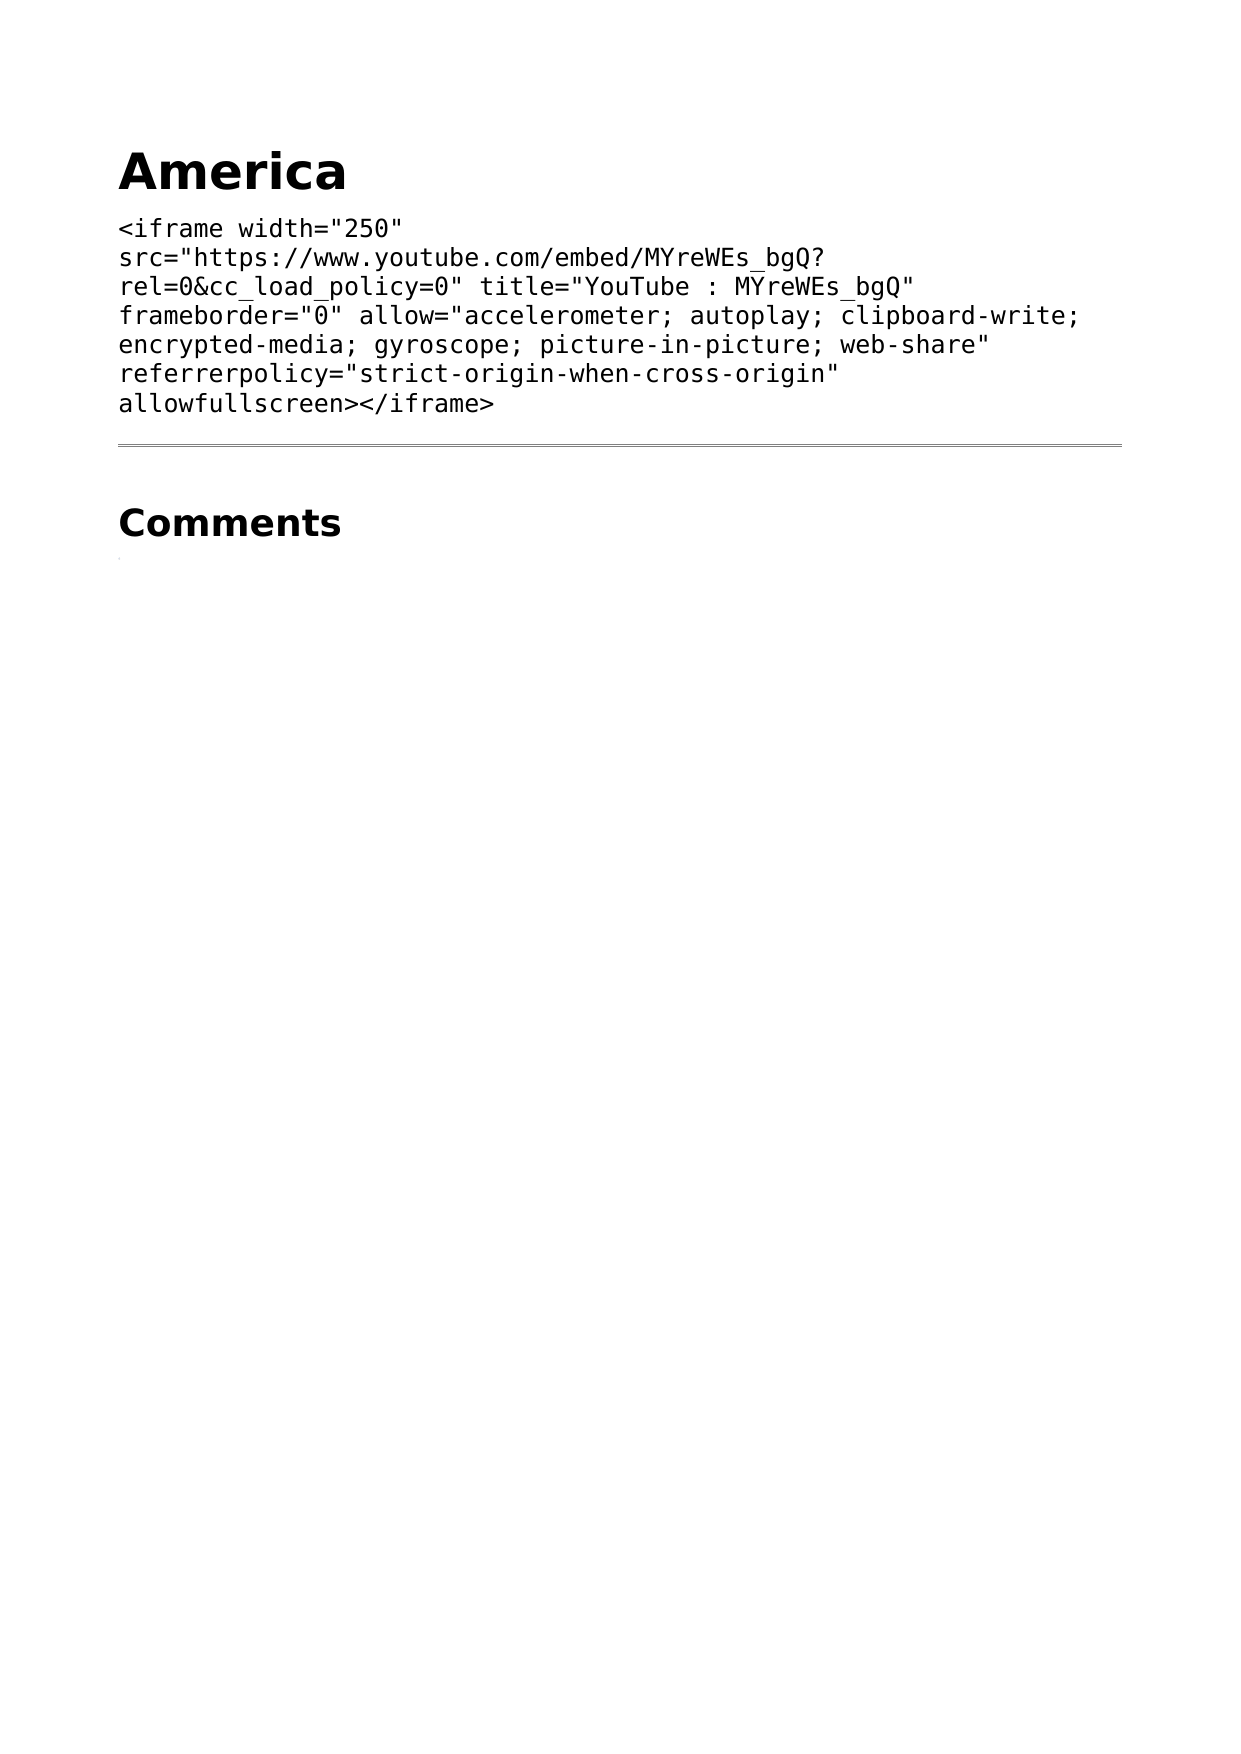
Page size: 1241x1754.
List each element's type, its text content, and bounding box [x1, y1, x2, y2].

text <iframe width="250" src="https://www.youtube.com/embed/MYreWEs_bgQ?rel=0&cc_load_policy=0" title="YouTube : MYreWEs_bgQ" frameborder="0" allow="accelerometer; autoplay; clipboard-write; encrypted-media; gyroscope; picture-in-picture; web-share" referrerpolicy="strict-origin-when-cross-origin" allowfullscreen></iframe> [118, 214, 1122, 418]
subtitle Comments [118, 501, 1122, 545]
subtitle America [118, 143, 1122, 201]
